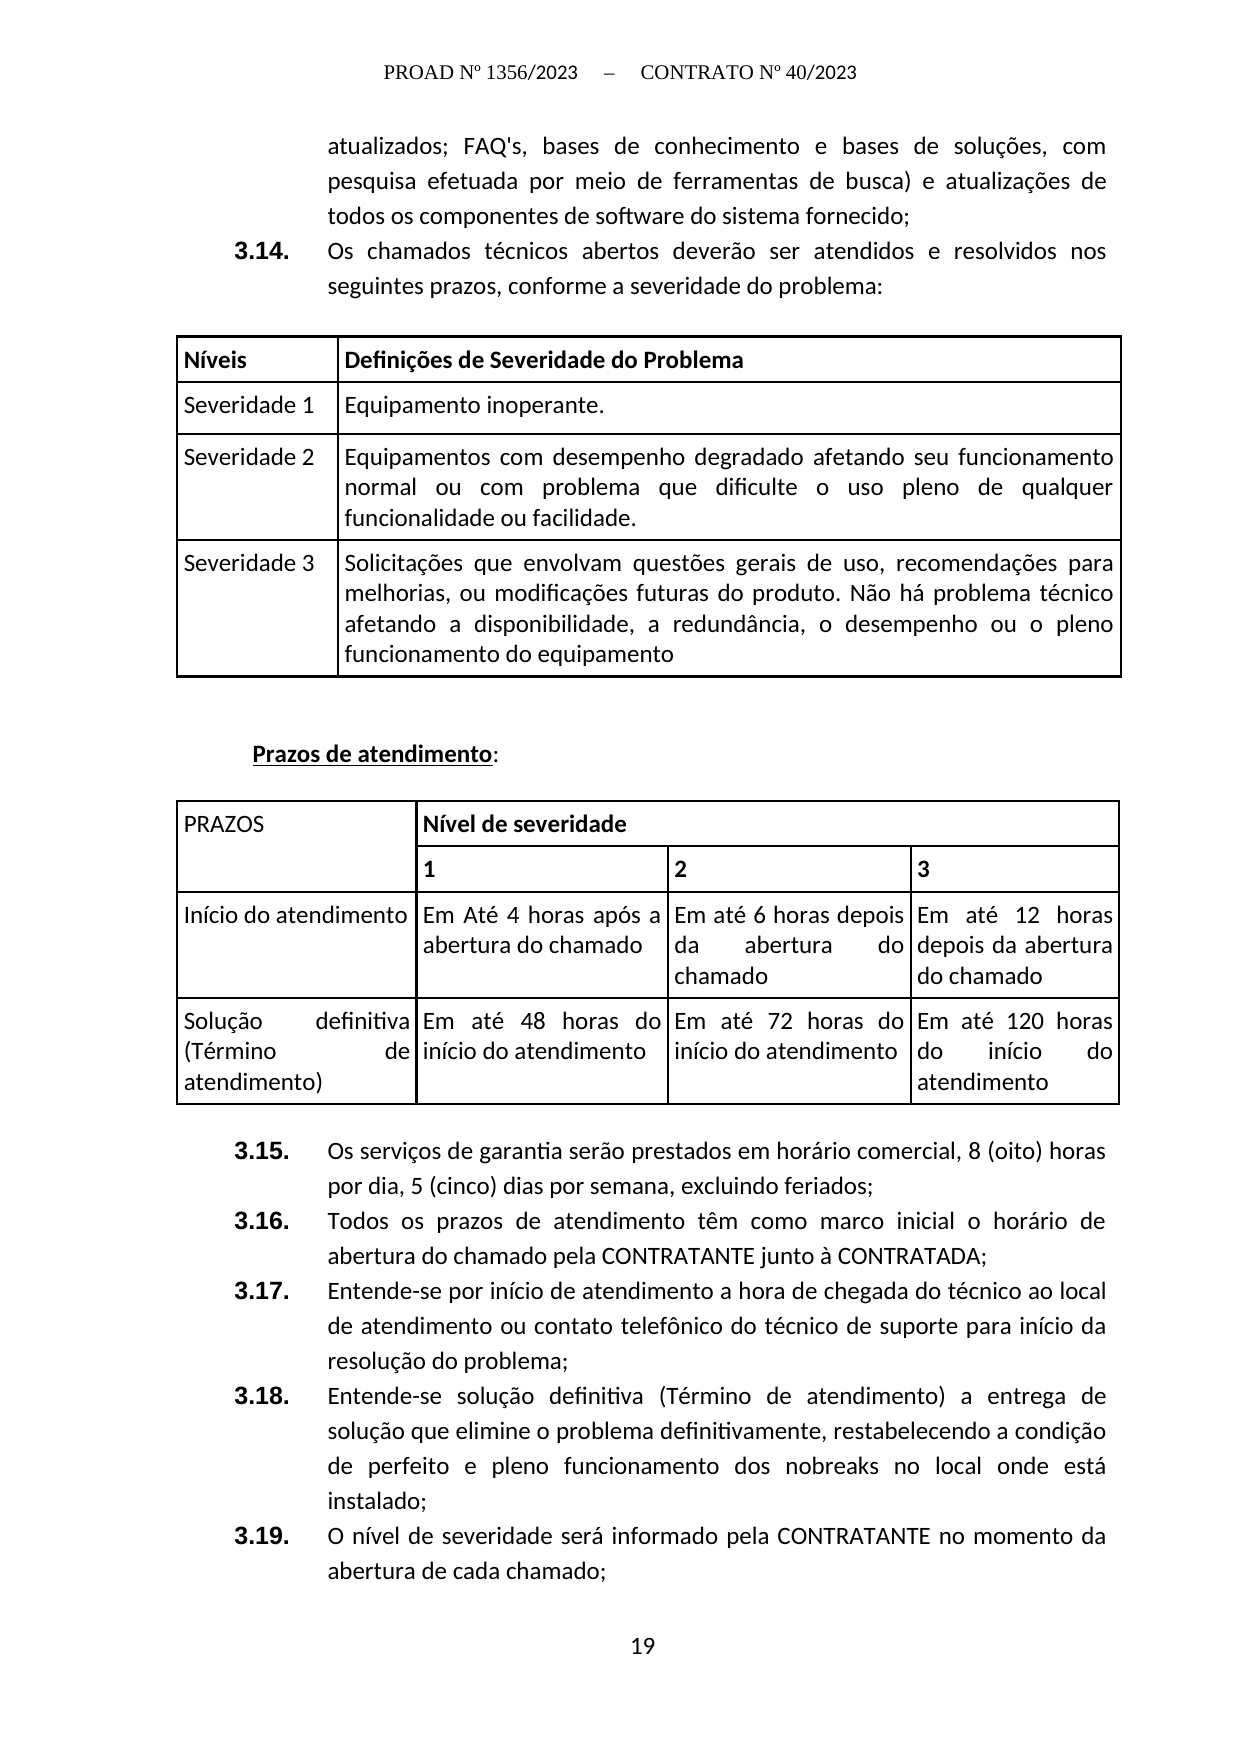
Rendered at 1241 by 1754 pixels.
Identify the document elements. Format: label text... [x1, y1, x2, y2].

list Os serviços de garantia serão prestados em horário comercial, 8 (oito) horas por dia, 5 (cinco) dias por semana, excluindo feriados; [290, 1135, 1107, 1201]
list Todos os prazos de atendimento têm como marco inicial o horário de abertura do chamado pela CONTRATANTE junto à CONTRATADA; [290, 1205, 1107, 1271]
table_cell Início do atendimento [178, 893, 415, 997]
table_cell Severidade 1 [178, 383, 337, 433]
list atualizados; FAQ's, bases de conhecimento e bases de soluções, com pesquisa efetuada por meio de ferramentas de busca) e atualizações de todos os componentes de software do sistema fornecido; [290, 130, 1107, 230]
table_cell Equipamento inoperante. [339, 383, 1120, 433]
table_cell Solicitações que envolvam questões gerais de uso, recomendações para melhorias, ou modificações futuras do produto. Não há problema técnico afetando a disponibilidade, a redundância, o desempenho ou o pleno funcionamento do equipamento [339, 541, 1120, 675]
table_cell Em até 120 horas do início do atendimento [912, 999, 1118, 1103]
table_cell Equipamentos com desempenho degradado afetando seu funcionamento normal ou com problema que dificulte o uso pleno de qualquer funcionalidade ou facilidade. [339, 435, 1120, 539]
table_header PRAZOS [178, 802, 415, 891]
table_cell Solução definitiva (Término de atendimento) [178, 999, 415, 1103]
table_cell Em até 12 horas depois da abertura do chamado [912, 893, 1118, 997]
list Entende-se por início de atendimento a hora de chegada do técnico ao local de atendimento ou contato telefônico do técnico de suporte para início da resolução do problema; [290, 1275, 1107, 1376]
table_cell Em até 6 horas depois da abertura do chamado [669, 893, 910, 997]
text Prazos de atendimento: [252, 738, 1107, 769]
table_cell Em até 72 horas do início do atendimento [669, 999, 910, 1103]
table_cell Em Até 4 horas após a abertura do chamado [418, 893, 667, 997]
table_cell Severidade 2 [178, 435, 337, 539]
table_header Definições de Severidade do Problema [339, 338, 1120, 381]
list Entende-se solução definitiva (Término de atendimento) a entrega de solução que elimine o problema definitivamente, restabelecendo a condição de perfeito e pleno funcionamento dos nobreaks no local onde está instalado; [290, 1380, 1107, 1516]
list O nível de severidade será informado pela CONTRATANTE no momento da abertura de cada chamado; [290, 1520, 1107, 1586]
table_cell 1 [418, 847, 667, 891]
list Os chamados técnicos abertos deverão ser atendidos e resolvidos nos seguintes prazos, conforme a severidade do problema: [290, 235, 1107, 300]
table_header Nível de severidade [418, 802, 1118, 845]
table_cell Severidade 3 [178, 541, 337, 675]
table_cell 3 [912, 847, 1118, 891]
table_header Níveis [178, 338, 337, 381]
table_cell 2 [669, 847, 910, 891]
table_cell Em até 48 horas do início do atendimento [418, 999, 667, 1103]
